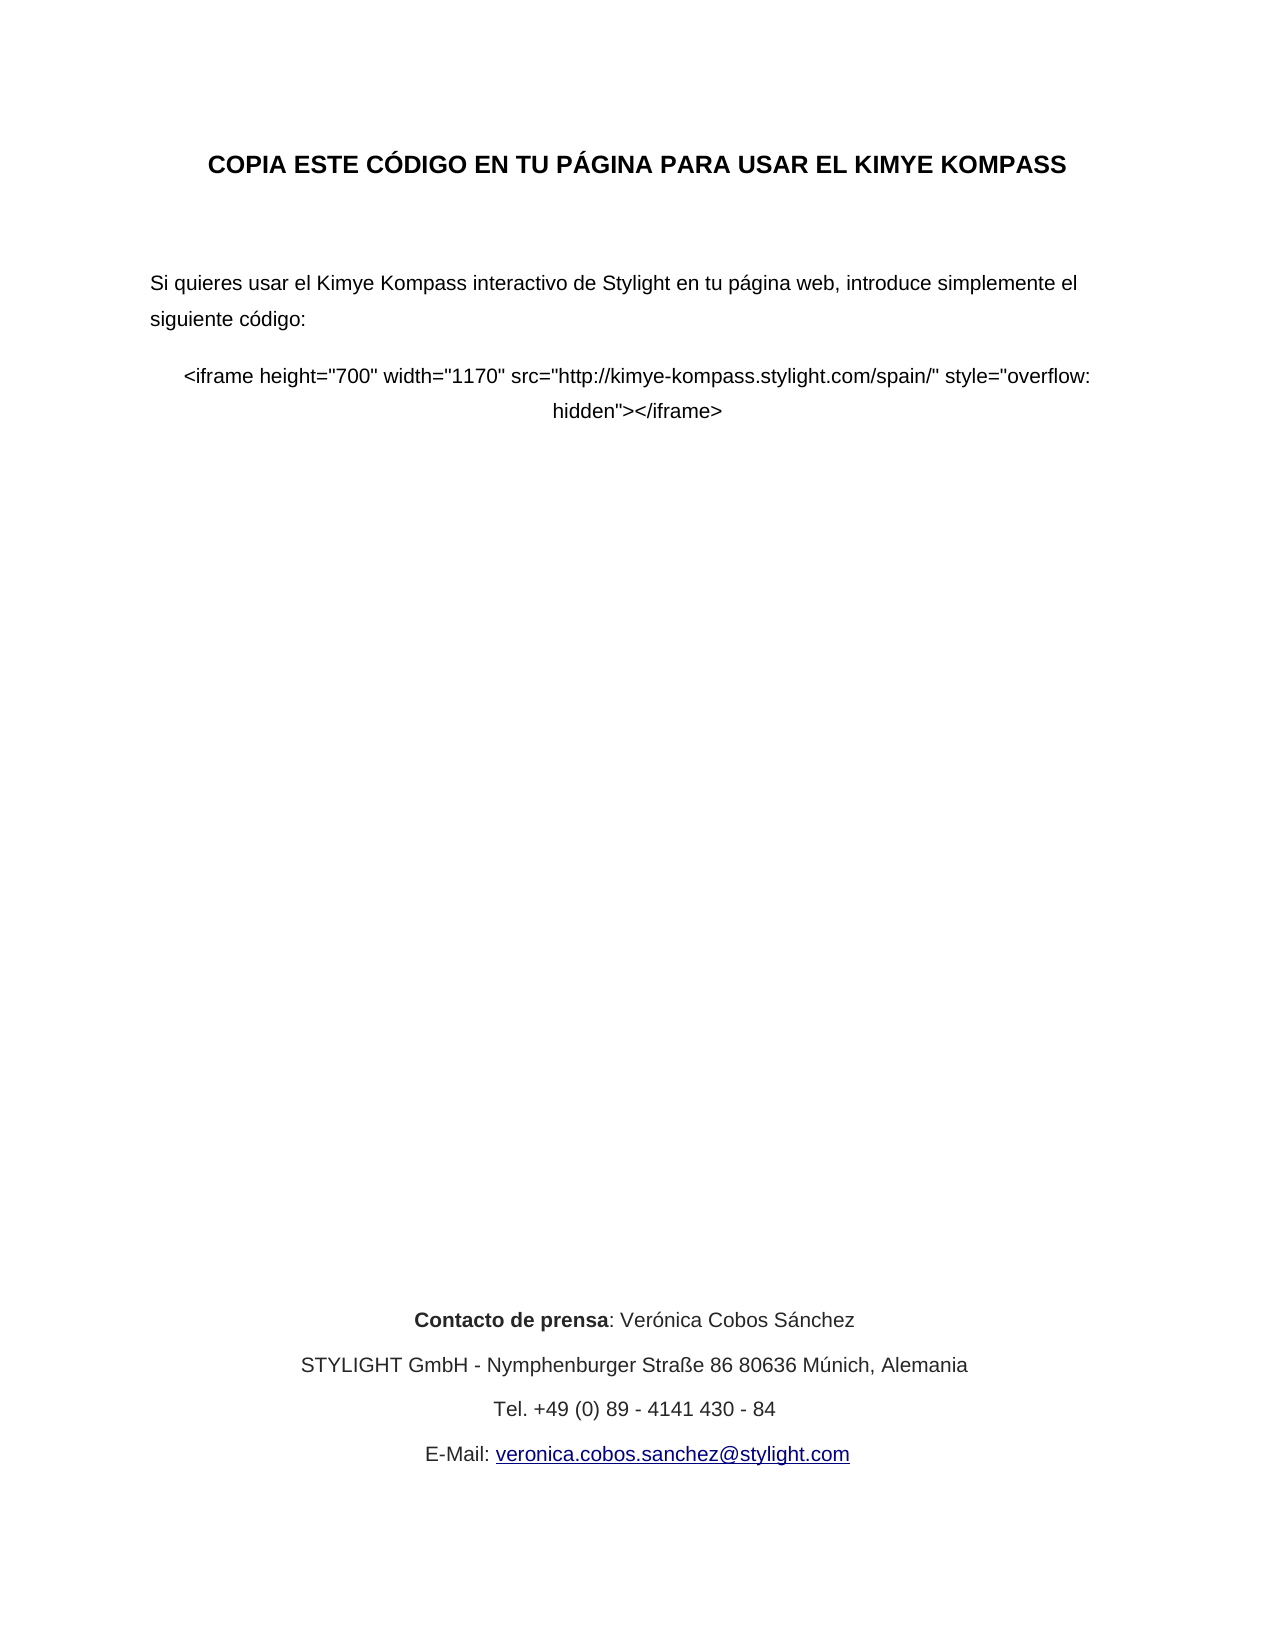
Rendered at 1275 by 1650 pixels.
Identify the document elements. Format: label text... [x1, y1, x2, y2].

text E-Mail: veronica.cobos.sanchez@stylight.com [150, 1442, 1125, 1466]
text Contacto de prensa: Verónica Cobos Sánchez [150, 1308, 1125, 1332]
text Si quieres usar el Kimye Kompass interactivo de Stylight en tu página web, introduce simplemente el siguiente código: [150, 271, 1125, 331]
text <iframe height="700" width="1170" src="http://kimye-kompass.stylight.com/spain/" style="overflow: hidden"></iframe> [150, 363, 1125, 423]
text Tel. +49 (0) 89 - 4141 430 - 84 [150, 1397, 1125, 1421]
text COPIA ESTE CÓDIGO EN TU PÁGINA PARA USAR EL KIMYE KOMPASS [150, 150, 1125, 179]
text STYLIGHT GmbH - Nymphenburger Straße 86 80636 Múnich, Alemania [150, 1352, 1125, 1376]
